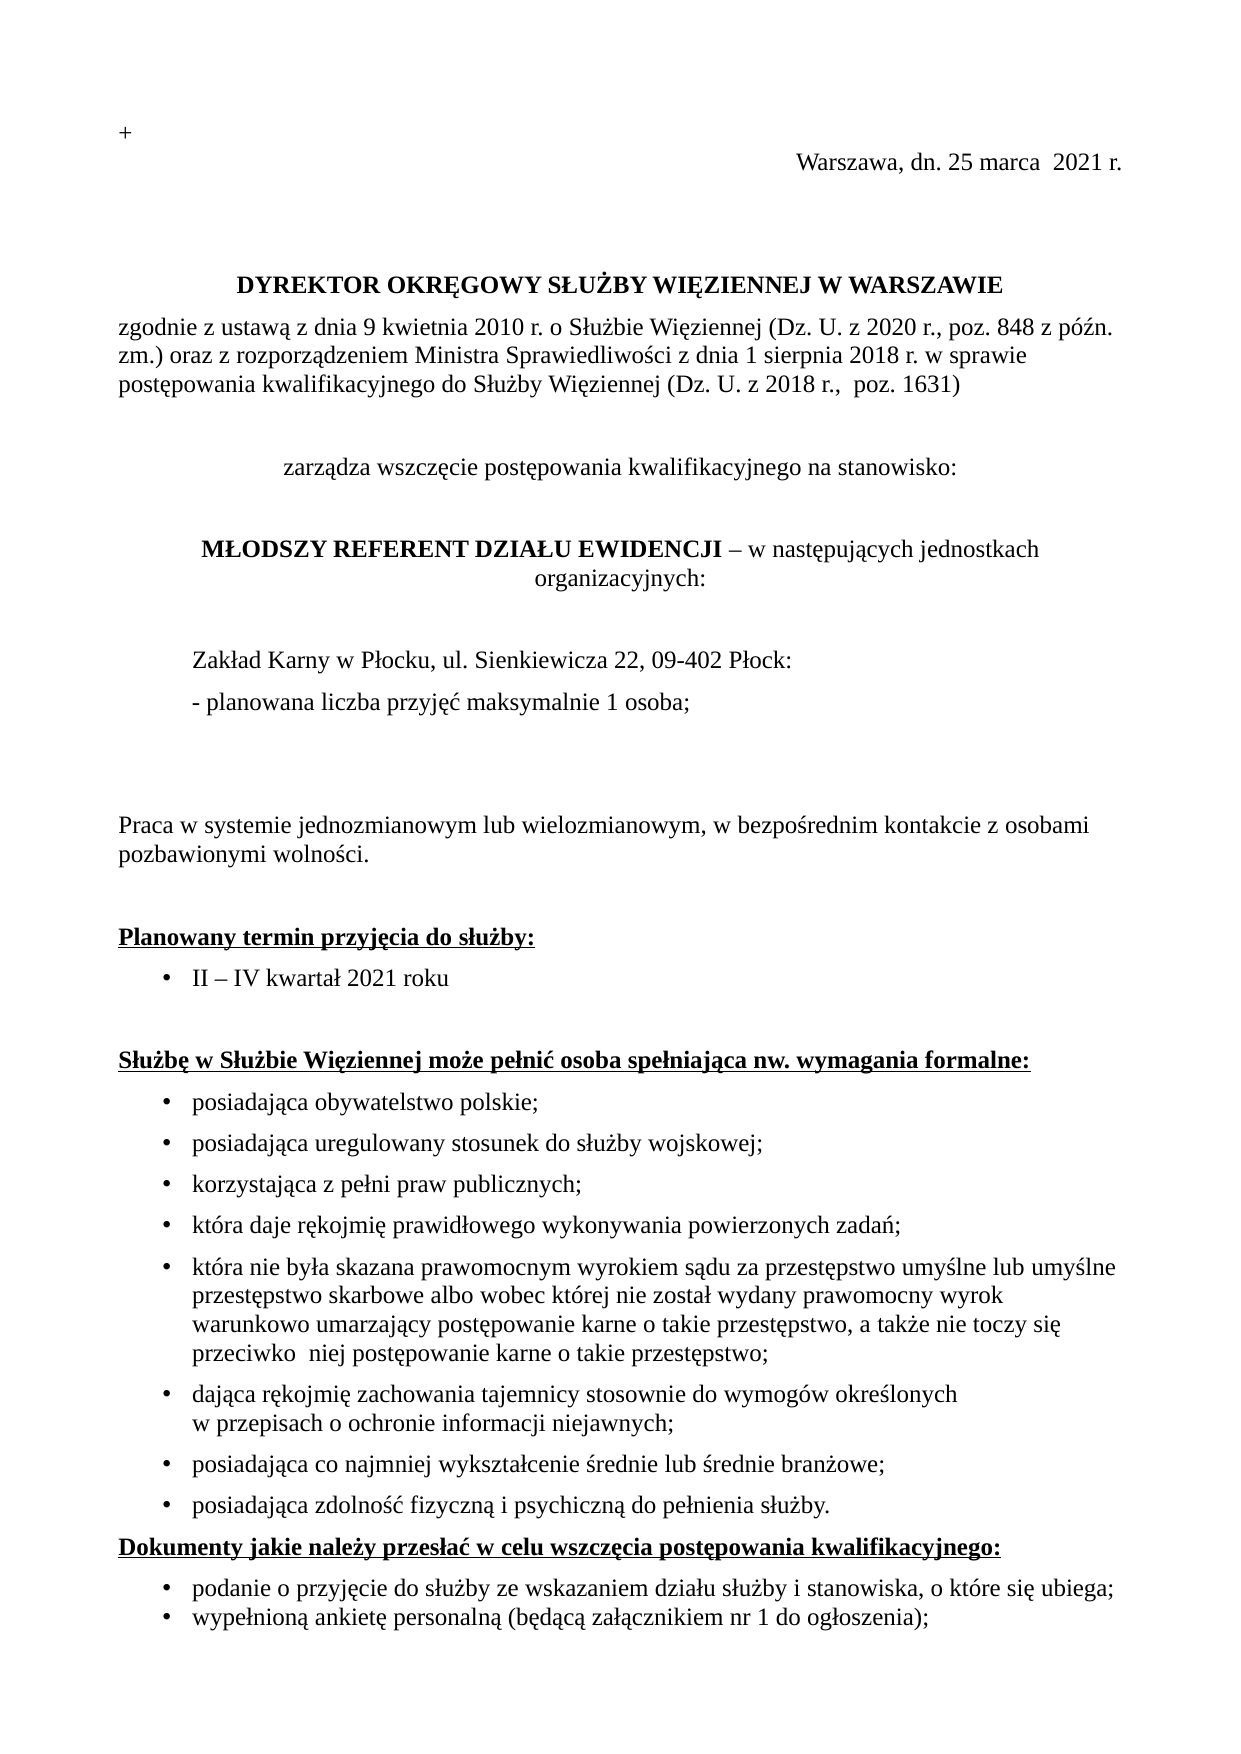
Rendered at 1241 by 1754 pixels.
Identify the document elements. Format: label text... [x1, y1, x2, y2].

list posiadająca obywatelstwo polskie; [162, 1087, 1122, 1116]
text Służbę w Służbie Więziennej może pełnić osoba spełniająca nw. wymagania formalne: [118, 1046, 1122, 1074]
text Praca w systemie jednozmianowym lub wielozmianowym, w bezpośrednim kontakcie z osobami pozbawionymi wolności. [118, 811, 1122, 868]
list podanie o przyjęcie do służby ze wskazaniem działu służby i stanowiska, o które się ubiega; [162, 1573, 1122, 1602]
list korzystająca z pełni praw publicznych; [162, 1169, 1122, 1198]
text MŁODSZY REFERENT DZIAŁU EWIDENCJI – w następujących jednostkach organizacyjnych: [118, 534, 1122, 592]
text Dokumenty jakie należy przesłać w celu wszczęcia postępowania kwalifikacyjnego: [118, 1532, 1122, 1561]
list posiadająca co najmniej wykształcenie średnie lub średnie branżowe; [162, 1449, 1122, 1478]
list posiadająca zdolność fizyczną i psychiczną do pełnienia służby. [162, 1491, 1122, 1519]
list dająca rękojmię zachowania tajemnicy stosownie do wymogów określonych w przepisach o ochronie informacji niejawnych; [162, 1379, 1122, 1437]
list wypełnioną ankietę personalną (będącą załącznikiem nr 1 do ogłoszenia); [162, 1602, 1122, 1631]
text Planowany termin przyjęcia do służby: [118, 922, 1122, 951]
text - planowana liczba przyjęć maksymalnie 1 osoba; [118, 687, 1122, 716]
text zarządza wszczęcie postępowania kwalifikacyjnego na stanowisko: [118, 452, 1122, 481]
list która nie była skazana prawomocnym wyrokiem sądu za przestępstwo umyślne lub umyślne prze­stępstwo skarbowe albo wobec której nie został wydany prawomocny wyrok warunkowo umarzający postępowanie karne o takie przestępstwo, a także nie toczy się przeciwko niej postępowanie karne o takie przestępstwo; [162, 1252, 1122, 1367]
text Warszawa, dn. 25 marca 2021 r. [118, 147, 1122, 176]
text DYREKTOR OKRĘGOWY SŁUŻBY WIĘZIENNEJ W WARSZAWIE [118, 271, 1122, 299]
text zgodnie z ustawą z dnia 9 kwietnia 2010 r. o Służbie Więziennej (Dz. U. z 2020 r., poz. 848 z późn. zm.) oraz z rozporządzeniem Ministra Sprawiedliwości z dnia 1 sierpnia 2018 r. w sprawie postępowania kwalifikacyjnego do Służby Więziennej (Dz. U. z 2018 r., poz. 1631) [118, 312, 1122, 398]
list II – IV kwartał 2021 roku [162, 963, 1122, 992]
list Zakład Karny w Płocku, ul. Sienkiewicza 22, 09-402 Płock: [162, 646, 1122, 674]
list posiadająca uregulowany stosunek do służby wojskowej; [162, 1128, 1122, 1157]
text + [118, 118, 1122, 147]
list która daje rękojmię prawidłowego wykonywania powierzonych zadań; [162, 1211, 1122, 1239]
